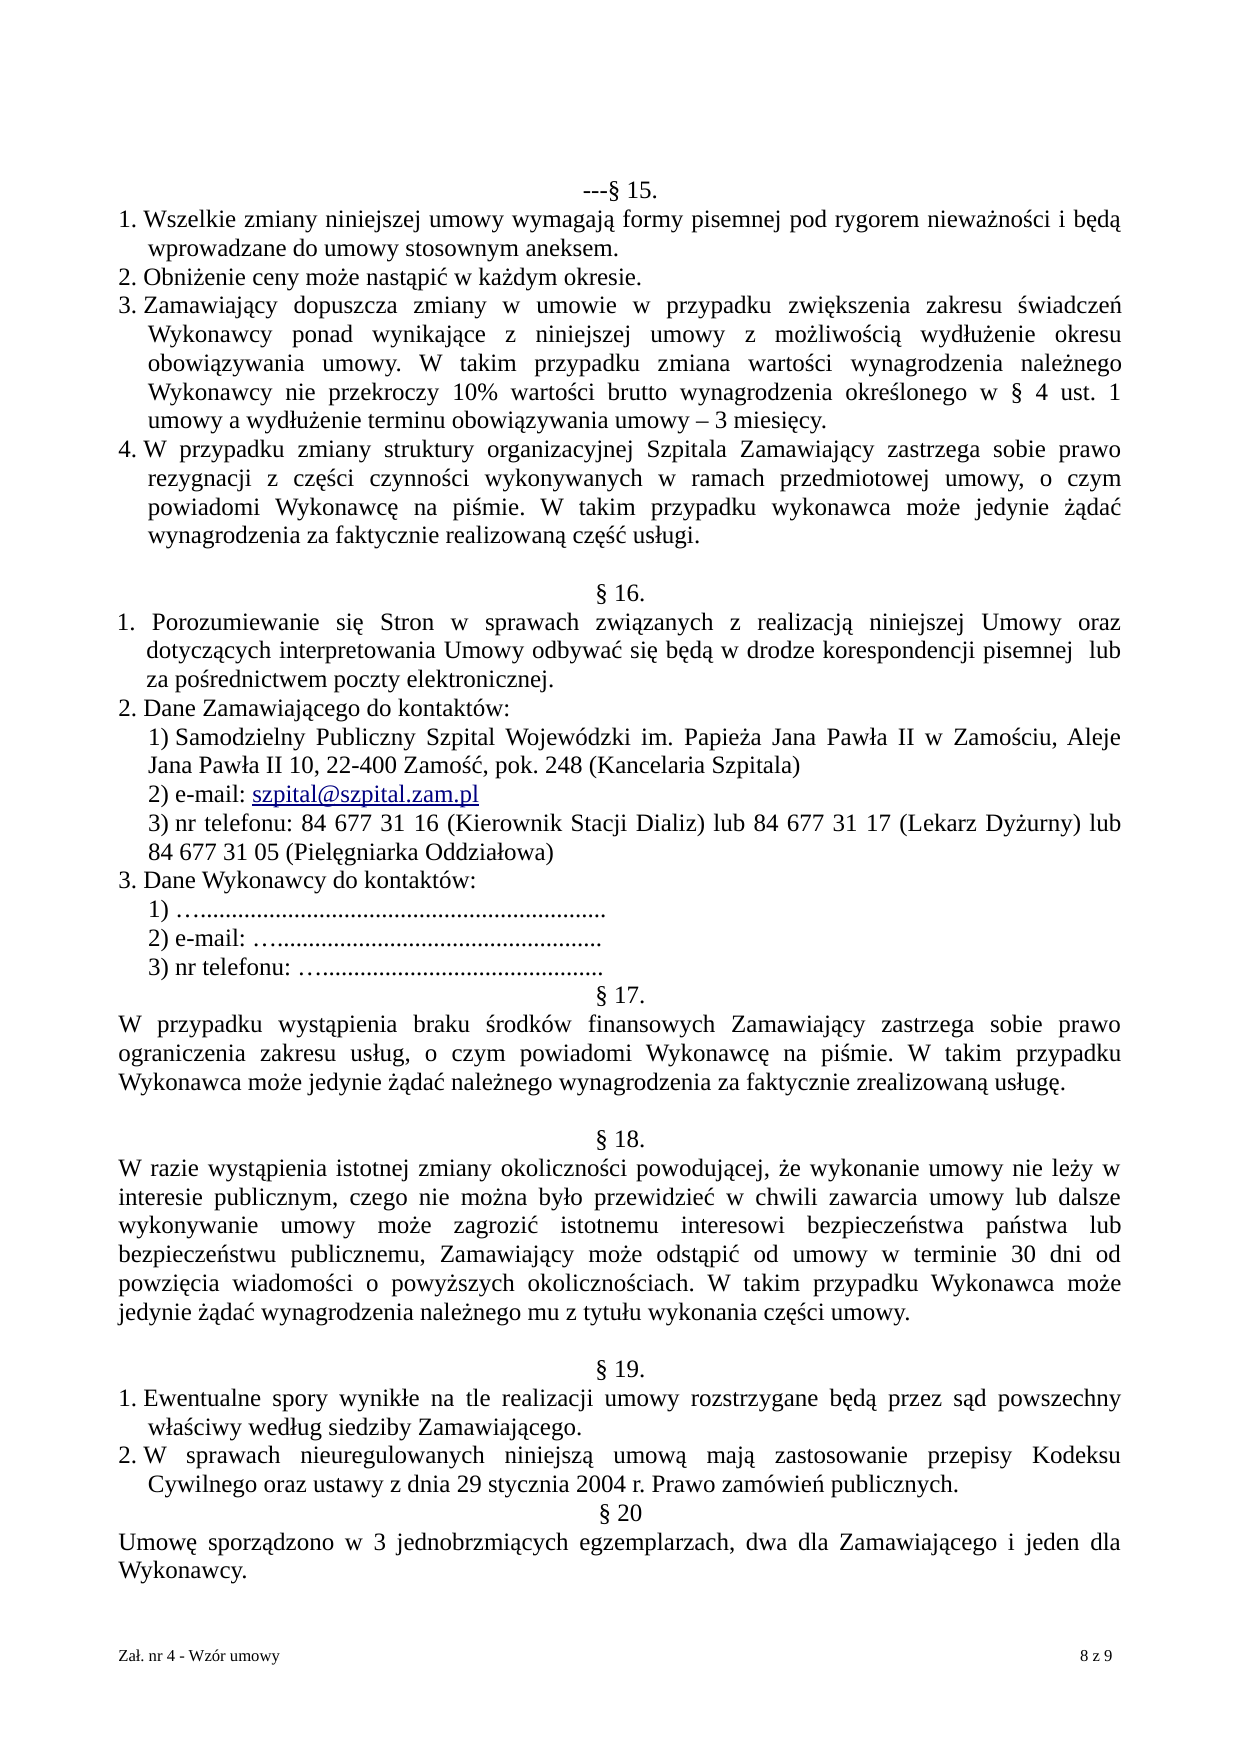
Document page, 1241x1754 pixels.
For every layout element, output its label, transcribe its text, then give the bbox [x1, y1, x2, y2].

list Ewentualne spory wynikłe na tle realizacji umowy rozstrzygane będą przez sąd powszechny właściwy według siedziby Zamawiającego. [118, 1383, 1122, 1441]
list Samodzielny Publiczny Szpital Wojewódzki im. Papieża Jana Pawła II w Zamościu, Aleje Jana Pawła II 10, 22-400 Zamość, pok. 248 (Kancelaria Szpitala) [148, 722, 1122, 779]
text Umowę sporządzono w 3 jednobrzmiących egzemplarzach, dwa dla Zamawiającego i jeden dla Wykonawcy. [118, 1527, 1122, 1584]
list nr telefonu: …............................................. [148, 952, 1122, 981]
list W sprawach nieuregulowanych niniejszą umową mają zastosowanie przepisy Kodeksu Cywilnego oraz ustawy z dnia 29 stycznia 2004 r. Prawo zamówień publicznych. [118, 1441, 1122, 1498]
list Zamawiający dopuszcza zmiany w umowie w przypadku zwiększenia zakresu świadczeń Wykonawcy ponad wynikające z niniejszej umowy z możliwością wydłużenie okresu obowiązywania umowy. W takim przypadku zmiana wartości wynagrodzenia należnego Wykonawcy nie przekroczy 10% wartości brutto wynagrodzenia określonego w § 4 ust. 1 umowy a wydłużenie terminu obowiązywania umowy – 3 miesięcy. [118, 291, 1122, 434]
text § 18. [118, 1124, 1122, 1153]
text 3. Dane Wykonawcy do kontaktów: [118, 866, 1122, 894]
text 1. Porozumiewanie się Stron w sprawach związanych z realizacją niniejszej Umowy oraz dotyczących interpretowania Umowy odbywać się będą w drodze korespondencji pisemnej lub za pośrednictwem poczty elektronicznej. [117, 607, 1122, 693]
list W przypadku zmiany struktury organizacyjnej Szpitala Zamawiający zastrzega sobie prawo rezygnacji z części czynności wykonywanych w ramach przedmiotowej umowy, o czym powiadomi Wykonawcę na piśmie. W takim przypadku wykonawca może jedynie żądać wynagrodzenia za faktycznie realizowaną część usługi. [118, 434, 1122, 549]
text § 19. [118, 1354, 1122, 1383]
text § 17. [118, 981, 1122, 1009]
list Obniżenie ceny może nastąpić w każdym okresie. [118, 262, 1122, 291]
text § 16. [118, 578, 1122, 607]
text § 20 [118, 1498, 1122, 1527]
text W razie wystąpienia istotnej zmiany okoliczności powodującej, że wykonanie umowy nie leży w interesie publicznym, czego nie można było przewidzieć w chwili zawarcia umowy lub dalsze wykonywanie umowy może zagrozić istotnemu interesowi bezpieczeństwa państwa lub bezpieczeństwu publicznemu, Zamawiający może odstąpić od umowy w terminie 30 dni od powzięcia wiadomości o powyższych okolicznościach. W takim przypadku Wykonawca może jedynie żądać wynagrodzenia należnego mu z tytułu wykonania części umowy. [118, 1153, 1122, 1326]
text W przypadku wystąpienia braku środków finansowych Zamawiający zastrzega sobie prawo ograniczenia zakresu usług, o czym powiadomi Wykonawcę na piśmie. W takim przypadku Wykonawca może jedynie żądać należnego wynagrodzenia za faktycznie zrealizowaną usługę. [118, 1009, 1122, 1096]
list …................................................................. [148, 894, 1122, 923]
text 2. Dane Zamawiającego do kontaktów: [118, 693, 1122, 722]
list Wszelkie zmiany niniejszej umowy wymagają formy pisemnej pod rygorem nieważności i będą wprowadzane do umowy stosownym aneksem. [118, 204, 1122, 262]
list e-mail: szpital@szpital.zam.pl [148, 779, 1122, 808]
text ---§ 15. [118, 176, 1122, 204]
list nr telefonu: 84 677 31 16 (Kierownik Stacji Dializ) lub 84 677 31 17 (Lekarz Dyżurny) lub 84 677 31 05 (Pielęgniarka Oddziałowa) [148, 808, 1122, 866]
list e-mail: ….................................................... [148, 923, 1122, 952]
